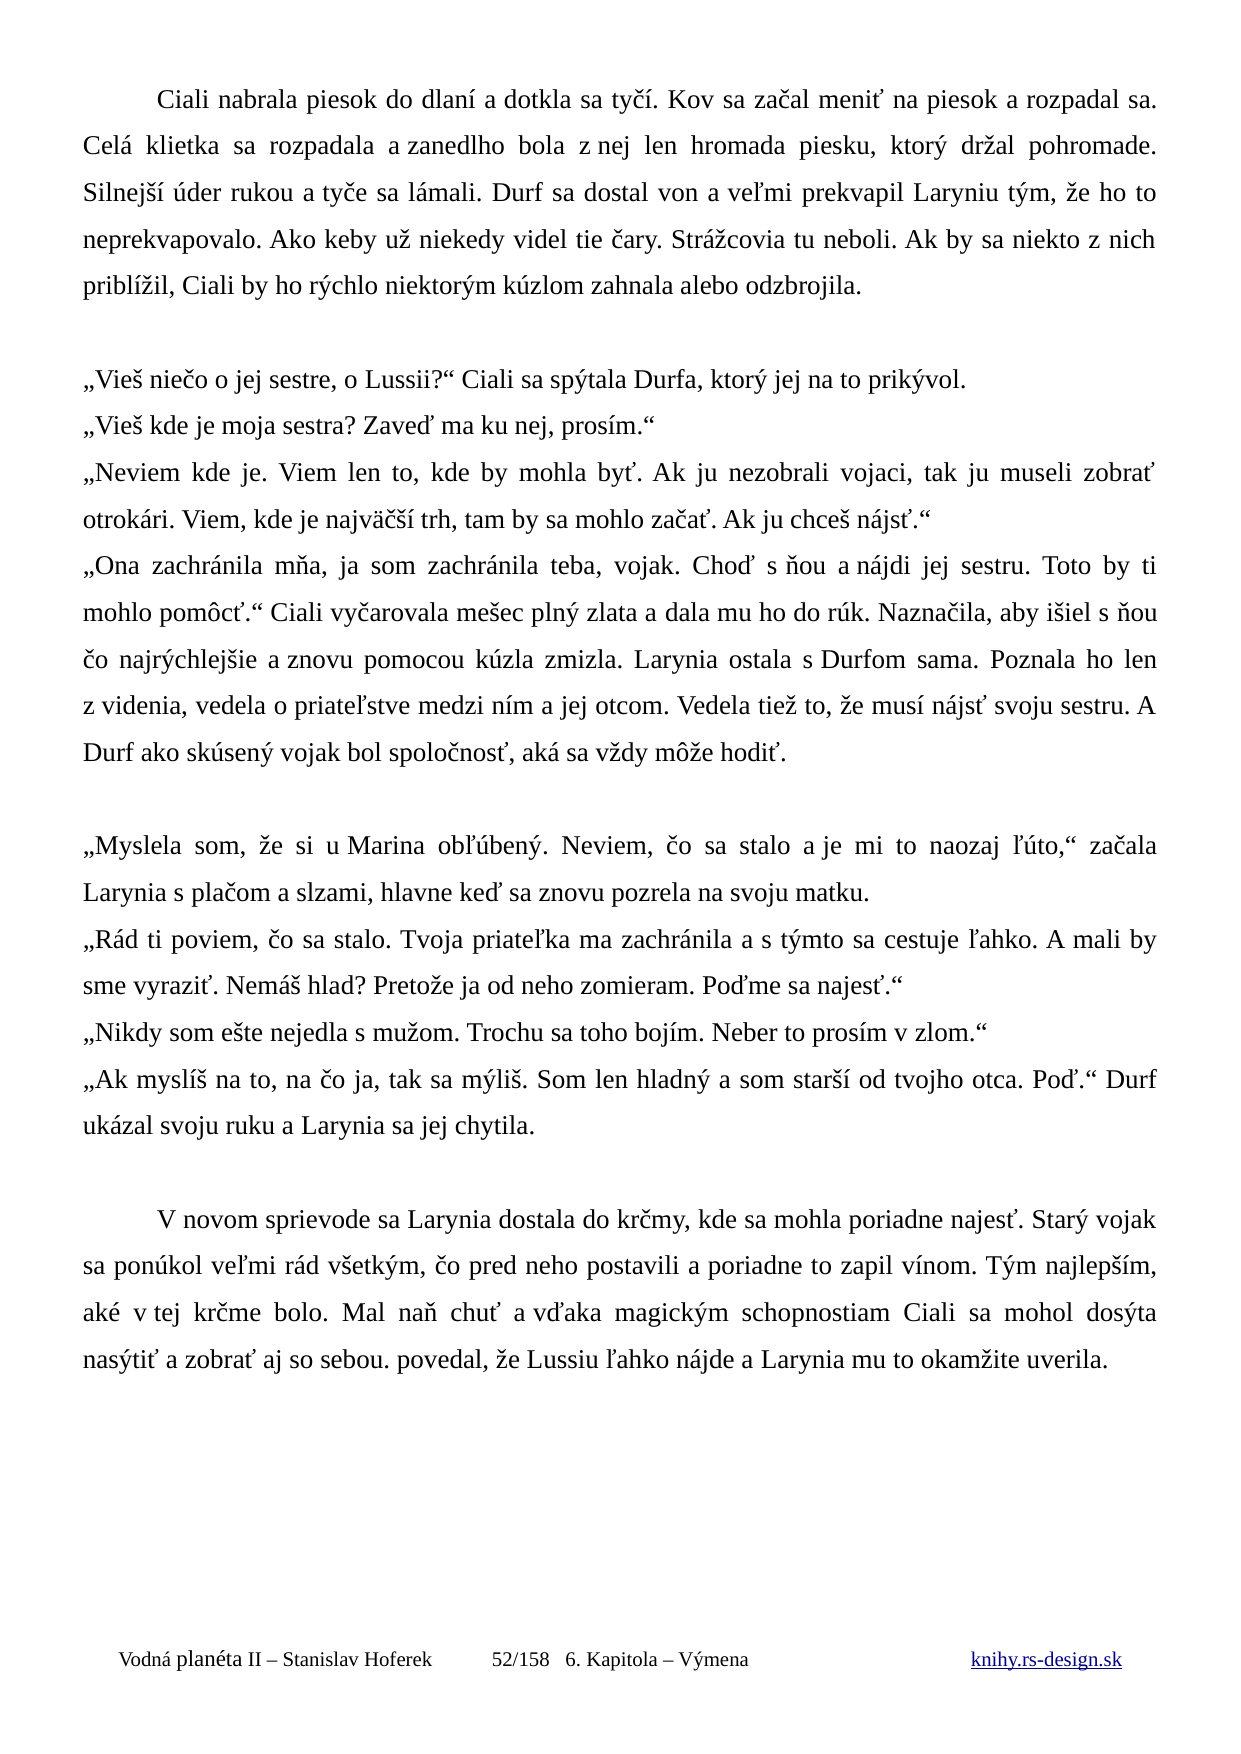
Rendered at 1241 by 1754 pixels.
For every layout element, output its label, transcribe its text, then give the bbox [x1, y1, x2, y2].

text „Vieš niečo o jej sestre, o Lussii?“ Ciali sa spýtala Durfa, ktorý jej na to prikývol. [83, 363, 1157, 394]
text „Ona zachránila mňa, ja som zachránila teba, vojak. Choď s ňou a nájdi jej sestru. Toto by ti mohlo pomôcť.“ Ciali vyčarovala mešec plný zlata a dala mu ho do rúk. Naznačila, aby išiel s ňou čo najrýchlejšie a znovu pomocou kúzla zmizla. Larynia ostala s Durfom sama. Poznala ho len z videnia, vedela o priateľstve medzi ním a jej otcom. Vedela tiež to, že musí nájsť svoju sestru. A Durf ako skúsený vojak bol spoločnosť, aká sa vždy môže hodiť. [83, 549, 1157, 767]
text „Rád ti poviem, čo sa stalo. Tvoja priateľka ma zachránila a s týmto sa cestuje ľahko. A mali by sme vyraziť. Nemáš hlad? Pretože ja od neho zomieram. Poďme sa najesť.“ [83, 923, 1157, 1001]
text „Nikdy som ešte nejedla s mužom. Trochu sa toho bojím. Neber to prosím v zlom.“ [83, 1016, 1157, 1047]
text „Ak myslíš na to, na čo ja, tak sa mýliš. Som len hladný a som starší od tvojho otca. Poď.“ Durf ukázal svoju ruku a Larynia sa jej chytila. [83, 1063, 1157, 1141]
text „Neviem kde je. Viem len to, kde by mohla byť. Ak ju nezobrali vojaci, tak ju museli zobrať otrokári. Viem, kde je najväčší trh, tam by sa mohlo začať. Ak ju chceš nájsť.“ [83, 456, 1157, 534]
text V novom sprievode sa Larynia dostala do krčmy, kde sa mohla poriadne najesť. Starý vojak sa ponúkol veľmi rád všetkým, čo pred neho postavili a poriadne to zapil vínom. Tým najlepším, aké v tej krčme bolo. Mal naň chuť a vďaka magickým schopnostiam Ciali sa mohol dosýta nasýtiť a zobrať aj so sebou. povedal, že Lussiu ľahko nájde a Larynia mu to okamžite uverila. [83, 1203, 1157, 1374]
text Ciali nabrala piesok do dlaní a dotkla sa tyčí. Kov sa začal meniť na piesok a rozpadal sa. Celá klietka sa rozpadala a zanedlho bola z nej len hromada piesku, ktorý držal pohromade. Silnejší úder rukou a tyče sa lámali. Durf sa dostal von a veľmi prekvapil Laryniu tým, že ho to neprekvapovalo. Ako keby už niekedy videl tie čary. Strážcovia tu neboli. Ak by sa niekto z nich priblížil, Ciali by ho rýchlo niektorým kúzlom zahnala alebo odzbrojila. [83, 83, 1157, 301]
text „Myslela som, že si u Marina obľúbený. Neviem, čo sa stalo a je mi to naozaj ľúto,“ začala Larynia s plačom a slzami, hlavne keď sa znovu pozrela na svoju matku. [83, 829, 1157, 907]
text „Vieš kde je moja sestra? Zaveď ma ku nej, prosím.“ [83, 409, 1157, 441]
